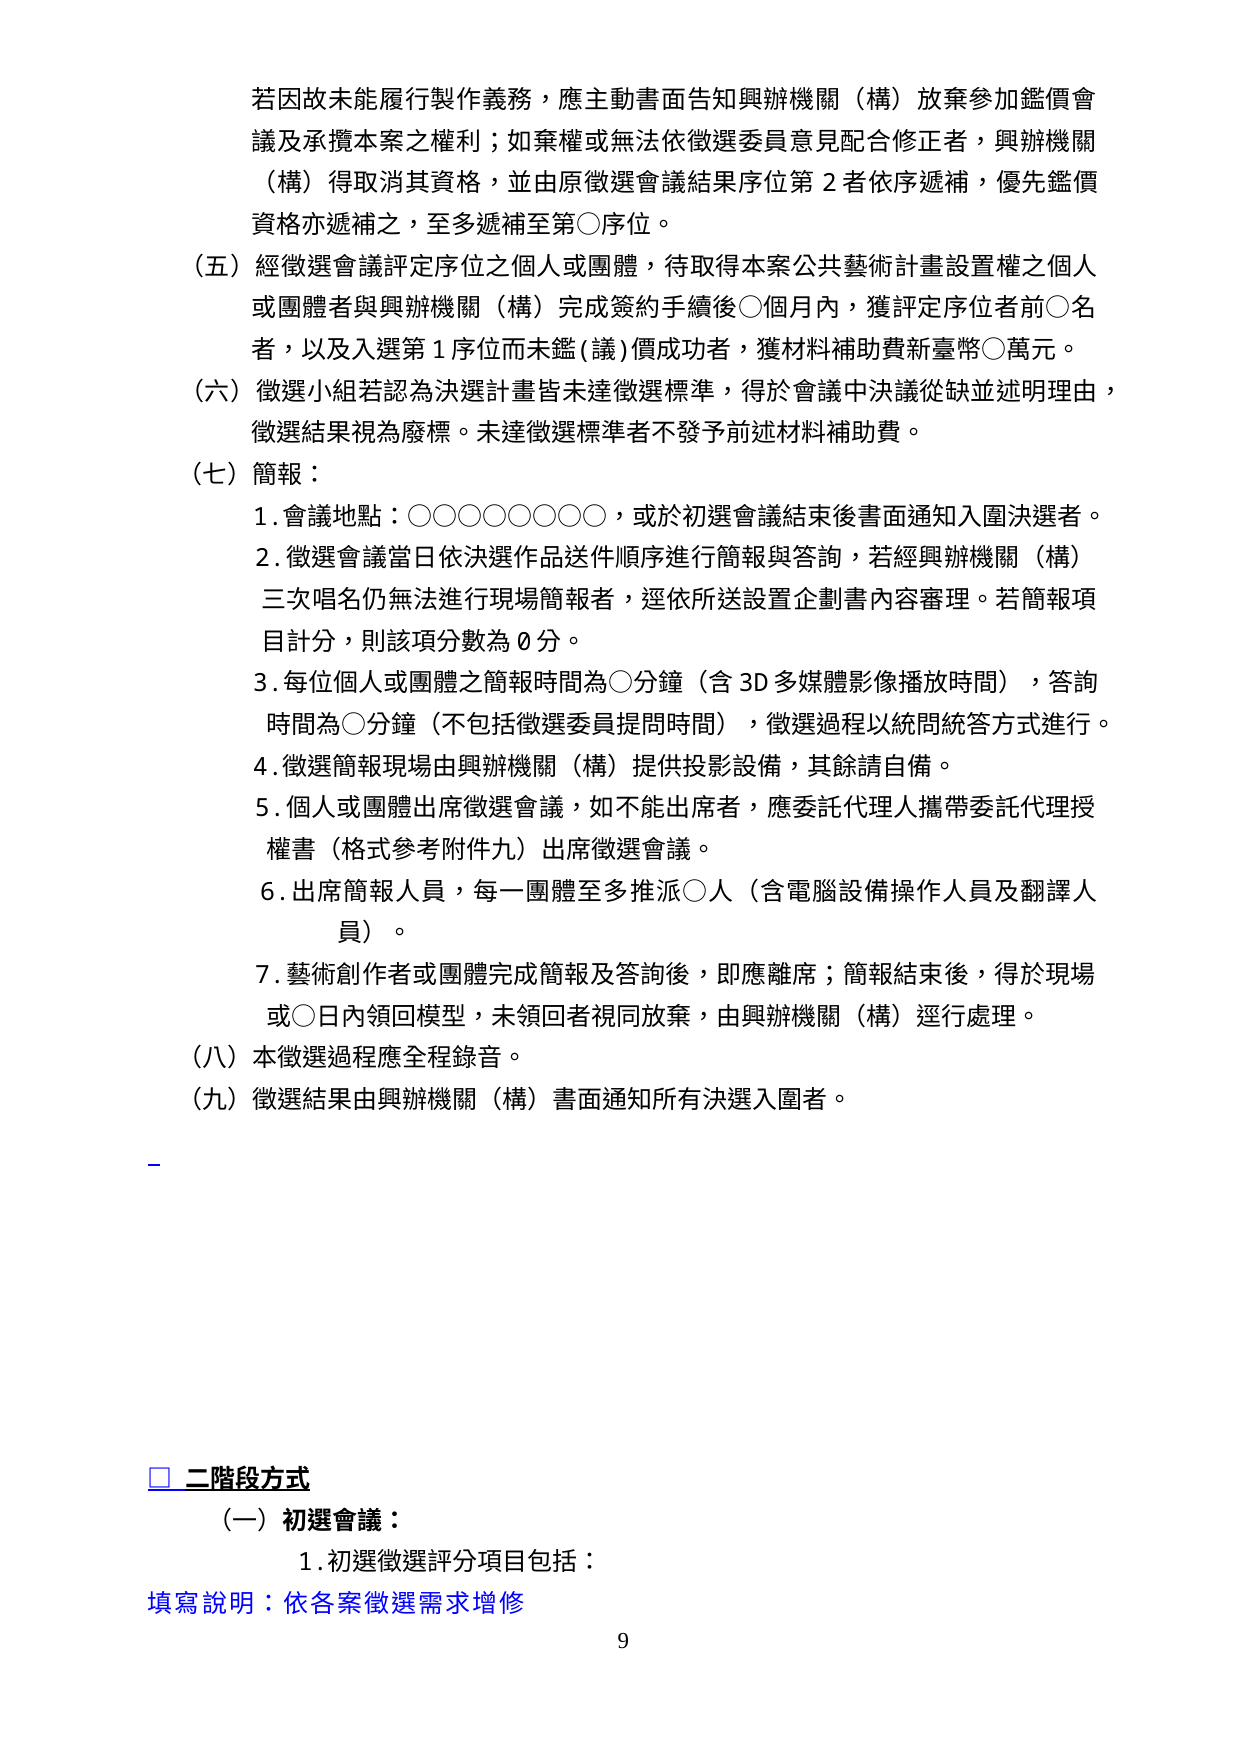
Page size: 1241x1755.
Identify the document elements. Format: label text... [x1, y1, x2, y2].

text （七）簡報： [148, 450, 1098, 492]
text （九）徵選結果由興辦機關（構）書面通知所有決選入圍者。 [148, 1075, 1098, 1117]
text （五）經徵選會議評定序位之個人或團體，待取得本案公共藝術計畫設置權之個人或團體者與興辦機關（構）完成簽約手續後○個月內，獲評定序位者前○名者，以及入選第1序位而未鑑(議)價成功者，獲材料補助費新臺幣○萬元。 [148, 242, 1098, 367]
text 若因故未能履行製作義務，應主動書面告知興辦機關（構）放棄參加鑑價會議及承攬本案之權利；如棄權或無法依徵選委員意見配合修正者，興辦機關（構）得取消其資格，並由原徵選會議結果序位第2者依序遞補，優先鑑價資格亦遞補之，至多遞補至第○序位。 [148, 75, 1098, 242]
text 2.徵選會議當日依決選作品送件順序進行簡報與答詢，若經興辦機關（構）三次唱名仍無法進行現場簡報者，逕依所送設置企劃書內容審理。若簡報項目計分，則該項分數為0分。 [148, 533, 1098, 658]
text 5.個人或團體出席徵選會議，如不能出席者，應委託代理人攜帶委託代理授權書（格式參考附件九）出席徵選會議。 [148, 783, 1098, 867]
text 填寫說明：依各案徵選需求增修 [148, 1579, 1098, 1621]
text 1.會議地點：○○○○○○○○，或於初選會議結束後書面通知入圍決選者。 [148, 492, 1098, 533]
text （一）初選會議： [148, 1496, 1098, 1537]
text （六）徵選小組若認為決選計畫皆未達徵選標準，得於會議中決議從缺並述明理由，徵選結果視為廢標。未達徵選標準者不發予前述材料補助費。 [148, 367, 1098, 450]
text 1.初選徵選評分項目包括： [148, 1537, 1098, 1579]
text 6.出席簡報人員，每一團體至多推派○人（含電腦設備操作人員及翻譯人員）。 [148, 867, 1098, 950]
text 4.徵選簡報現場由興辦機關（構）提供投影設備，其餘請自備。 [148, 742, 1098, 783]
text 3.每位個人或團體之簡報時間為○分鐘（含3D多媒體影像播放時間），答詢時間為○分鐘（不包括徵選委員提問時間），徵選過程以統問統答方式進行。 [148, 658, 1098, 742]
text □ 二階段方式 [148, 1454, 1098, 1496]
text 7.藝術創作者或團體完成簡報及答詢後，即應離席；簡報結束後，得於現場或○日內領回模型，未領回者視同放棄，由興辦機關（構）逕行處理。 [148, 950, 1098, 1033]
text （八）本徵選過程應全程錄音。 [148, 1033, 1098, 1075]
